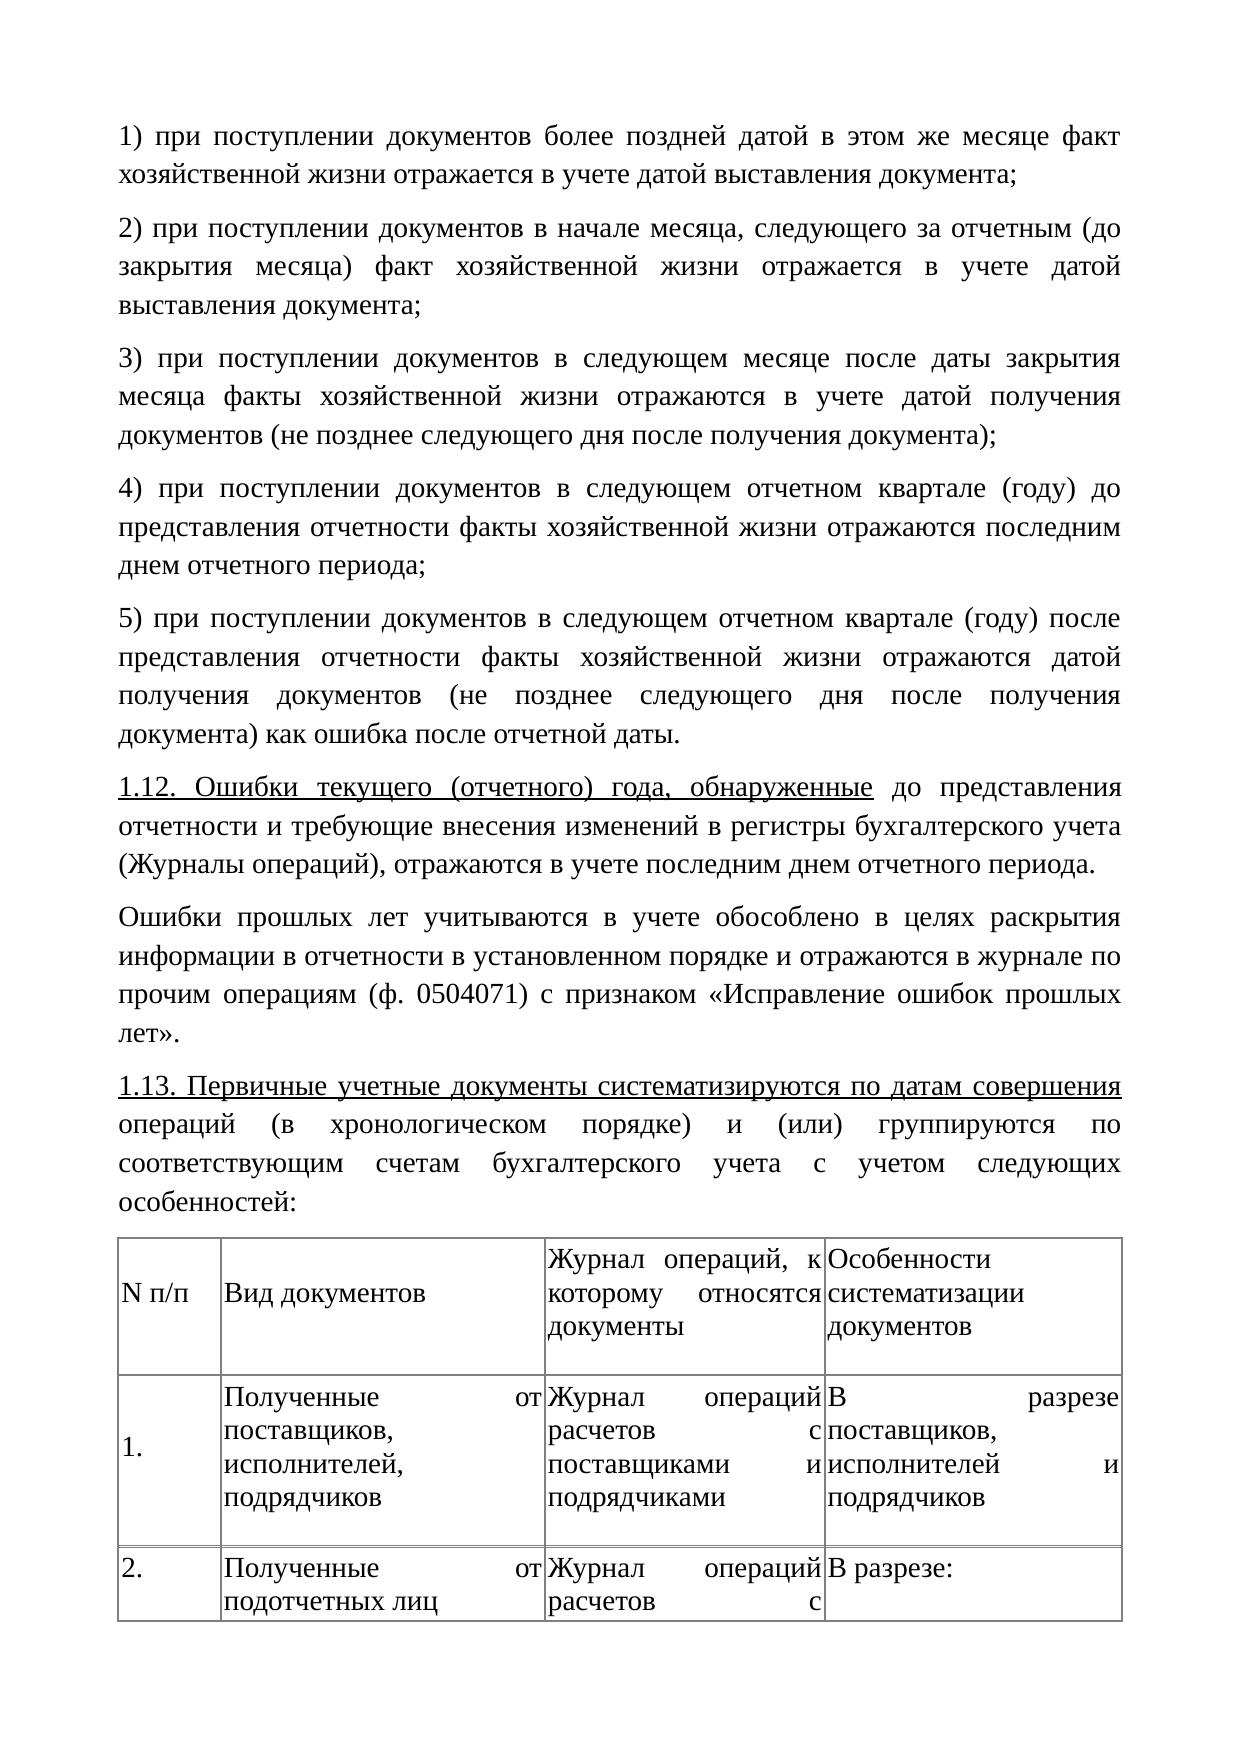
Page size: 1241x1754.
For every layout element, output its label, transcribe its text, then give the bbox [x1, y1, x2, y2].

table_cell В разрезе поставщиков, исполнителей и подрядчиков [826, 1376, 1121, 1545]
table_cell Полученные от поставщиков, исполнителей, подрядчиков [222, 1376, 544, 1545]
table_cell 2. [119, 1548, 220, 1620]
table_header N п/п [119, 1239, 220, 1374]
table_header Журнал операций, к которому относятся документы [546, 1239, 824, 1374]
text операций (в хронологическом порядке) и (или) группируются по соответствующим счетам бухгалтерского учета с учетом следующих особенностей: [118, 1099, 1122, 1217]
text 1.13. Первичные учетные документы систематизируются по датам совершения [118, 1068, 1122, 1097]
text 1.12. Ошибки текущего (отчетного) года, обнаруженные до представления отчетности и требующие внесения изменений в регистры бухгалтерского учета (Журналы операций), отражаются в учете последним днем отчетного периода. [118, 769, 1122, 880]
text 1) при поступлении документов более поздней датой в этом же месяце факт хозяйственной жизни отражается в учете датой выставления документа; [118, 118, 1122, 190]
text 2) при поступлении документов в начале месяца, следующего за отчетным (до закрытия месяца) факт хозяйственной жизни отражается в учете датой выставления документа; [118, 210, 1122, 320]
text 3) при поступлении документов в следующем месяце после даты закрытия месяца факты хозяйственной жизни отражаются в учете датой получения документов (не позднее следующего дня после получения документа); [118, 340, 1122, 451]
text 4) при поступлении документов в следующем отчетном квартале (году) до представления отчетности факты хозяйственной жизни отражаются последним днем отчетного периода; [118, 470, 1122, 581]
table_cell 1. [119, 1376, 220, 1545]
table_header Вид документов [222, 1239, 544, 1374]
text 5) при поступлении документов в следующем отчетном квартале (году) после представления отчетности факты хозяйственной жизни отражаются датой получения документов (не позднее следующего дня после получения документа) как ошибка после отчетной даты. [118, 600, 1122, 749]
table_header Особенности систематизации документов [826, 1239, 1121, 1374]
table_cell Полученные от подотчетных лиц [222, 1548, 544, 1620]
text Ошибки прошлых лет учитываются в учете обособлено в целях раскрытия информации в отчетности в установленном порядке и отражаются в журнале по прочим операциям (ф. 0504071) с признаком «Исправление ошибок прошлых лет». [118, 899, 1122, 1048]
table_cell Журнал операций расчетов с [546, 1548, 824, 1620]
table_cell В разрезе: [826, 1548, 1121, 1620]
table_cell Журнал операций расчетов с поставщиками и подрядчиками [546, 1376, 824, 1545]
